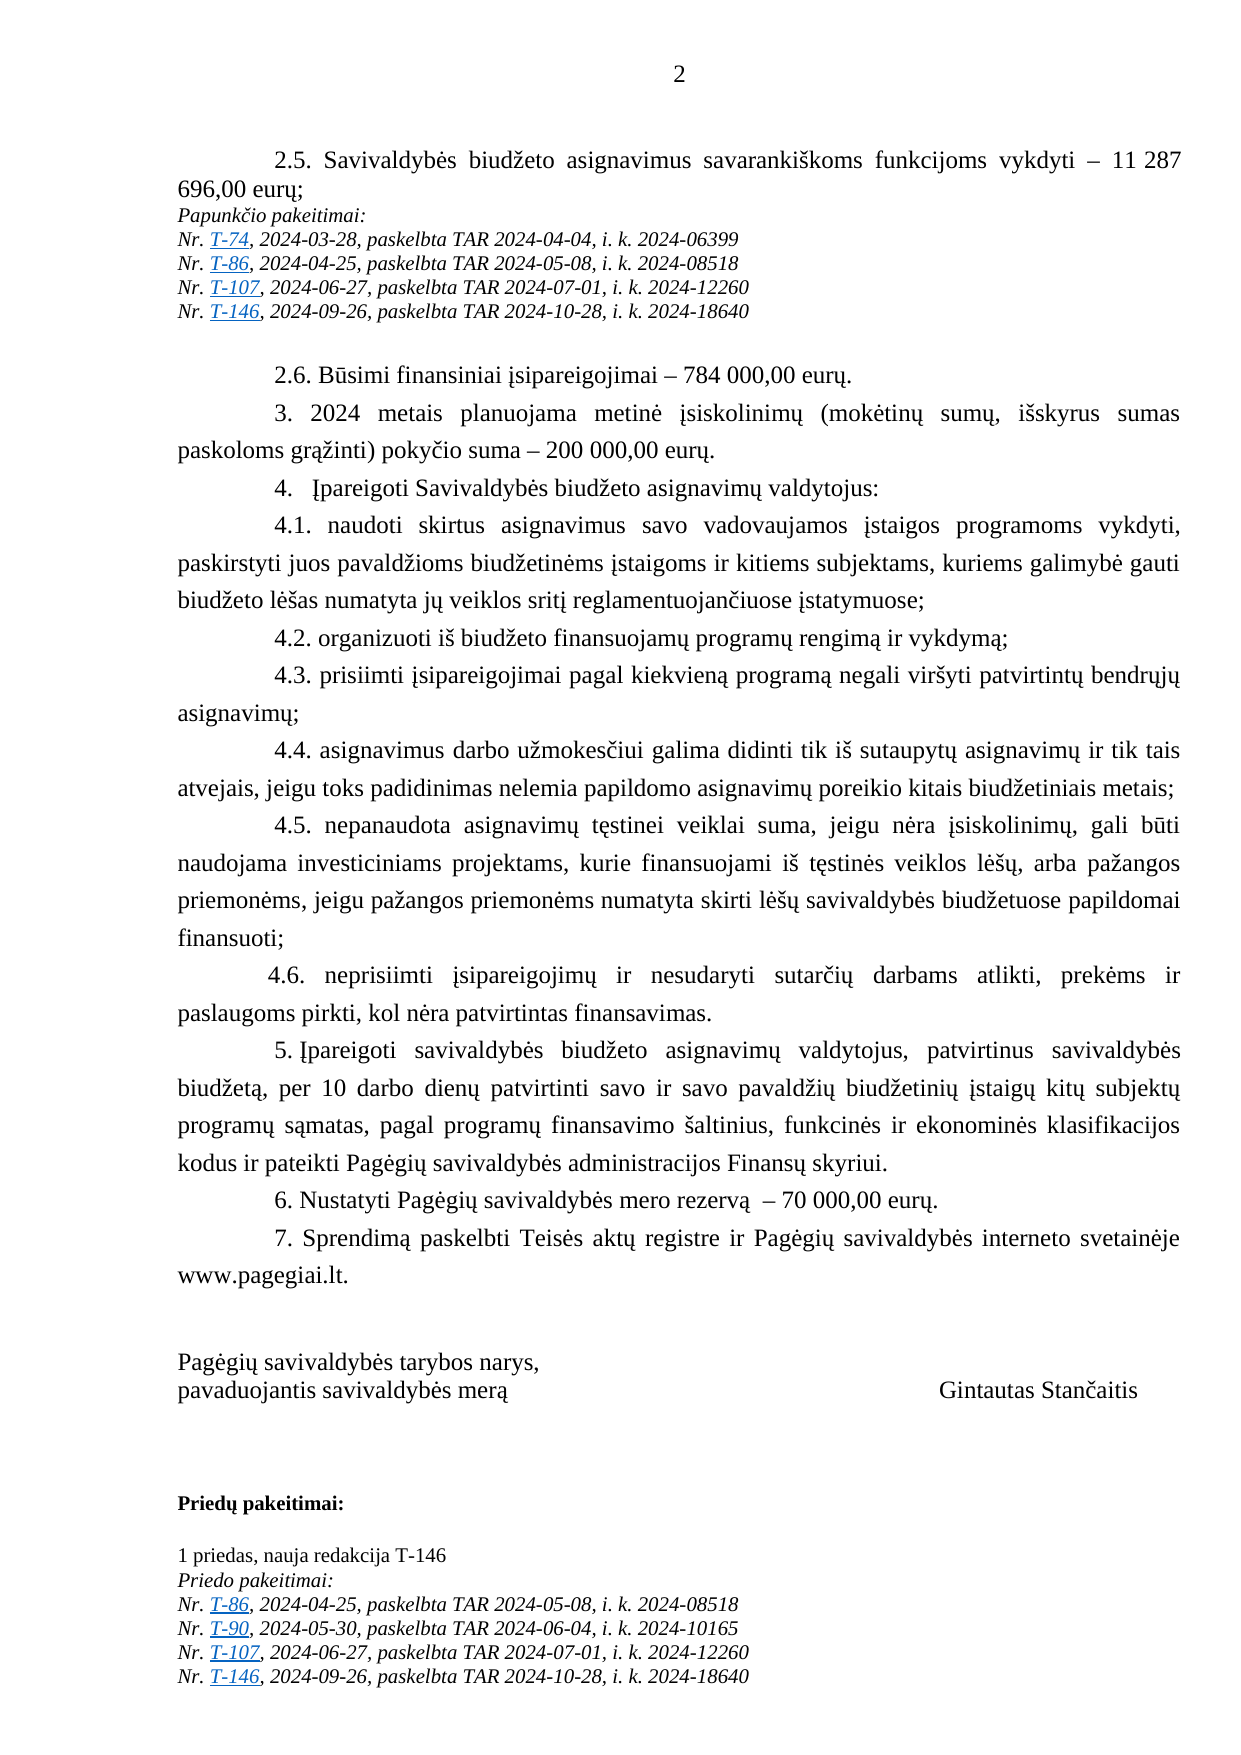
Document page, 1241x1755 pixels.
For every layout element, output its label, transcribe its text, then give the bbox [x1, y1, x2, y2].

text pavaduojantis savivaldybės merą Gintautas Stančaitis [177, 1376, 1181, 1404]
text 2.5. Savivaldybės biudžeto asignavimus savarankiškoms funkcijoms vykdyti – 11 287 696,00 eurų; [177, 145, 1181, 203]
text 3. 2024 metais planuojama metinė įsiskolinimų (mokėtinų sumų, išskyrus sumas paskoloms grąžinti) pokyčio suma – 200 000,00 eurų. [177, 389, 1181, 464]
text 7. Sprendimą paskelbti Teisės aktų registre ir Pagėgių savivaldybės interneto svetainėje www.pagegiai.lt. [177, 1214, 1181, 1289]
text Priedo pakeitimai: [177, 1567, 1181, 1592]
text 4.5. nepanaudota asignavimų tęstinei veiklai suma, jeigu nėra įsiskolinimų, gali būti naudojama investiciniams projektams, kurie finansuojami iš tęstinės veiklos lėšų, arba pažangos priemonėms, jeigu pažangos priemonėms numatyta skirti lėšų savivaldybės biudžetuose papildomai finansuoti; [177, 802, 1181, 952]
text Nr. T-107, 2024-06-27, paskelbta TAR 2024-07-01, i. k. 2024-12260 [177, 1640, 1181, 1664]
text Nr. T-90, 2024-05-30, paskelbta TAR 2024-06-04, i. k. 2024-10165 [177, 1616, 1181, 1640]
text Nr. T-86, 2024-04-25, paskelbta TAR 2024-05-08, i. k. 2024-08518 [177, 251, 1181, 275]
text Papunkčio pakeitimai: [177, 203, 1181, 227]
text 4.3. prisiimti įsipareigojimai pagal kiekvieną programą negali viršyti patvirtintų bendrųjų asignavimų; [177, 652, 1181, 727]
text 6. Nustatyti Pagėgių savivaldybės mero rezervą – 70 000,00 eurų. [177, 1177, 1181, 1214]
text 4.4. asignavimus darbo užmokesčiui galima didinti tik iš sutaupytų asignavimų ir tik tais atvejais, jeigu toks padidinimas nelemia papildomo asignavimų poreikio kitais biudžetiniais metais; [177, 727, 1181, 802]
text Nr. T-146, 2024-09-26, paskelbta TAR 2024-10-28, i. k. 2024-18640 [177, 299, 1181, 323]
text 4.6. neprisiimti įsipareigojimų ir nesudaryti sutarčių darbams atlikti, prekėms ir paslaugoms pirkti, kol nėra patvirtintas finansavimas. [177, 952, 1181, 1027]
text 4.2. organizuoti iš biudžeto finansuojamų programų rengimą ir vykdymą; [177, 614, 1181, 652]
text 5. Įpareigoti savivaldybės biudžeto asignavimų valdytojus, patvirtinus savivaldybės biudžetą, per 10 darbo dienų patvirtinti savo ir savo pavaldžių biudžetinių įstaigų kitų subjektų programų sąmatas, pagal programų finansavimo šaltinius, funkcinės ir ekonominės klasifikacijos kodus ir pateikti Pagėgių savivaldybės administracijos Finansų skyriui. [177, 1027, 1181, 1177]
text Priedų pakeitimai: [177, 1491, 1181, 1515]
text 4. Įpareigoti Savivaldybės biudžeto asignavimų valdytojus: [177, 464, 1181, 502]
text Nr. T-146, 2024-09-26, paskelbta TAR 2024-10-28, i. k. 2024-18640 [177, 1664, 1181, 1688]
text Nr. T-86, 2024-04-25, paskelbta TAR 2024-05-08, i. k. 2024-08518 [177, 1592, 1181, 1616]
text 2.6. Būsimi finansiniai įsipareigojimai – 784 000,00 eurų. [177, 352, 1181, 389]
text 4.1. naudoti skirtus asignavimus savo vadovaujamos įstaigos programoms vykdyti, paskirstyti juos pavaldžioms biudžetinėms įstaigoms ir kitiems subjektams, kuriems galimybė gauti biudžeto lėšas numatyta jų veiklos sritį reglamentuojančiuose įstatymuose; [177, 502, 1181, 614]
text Nr. T-74, 2024-03-28, paskelbta TAR 2024-04-04, i. k. 2024-06399 [177, 227, 1181, 251]
text 1 priedas, nauja redakcija T-146 [177, 1543, 1181, 1567]
text Nr. T-107, 2024-06-27, paskelbta TAR 2024-07-01, i. k. 2024-12260 [177, 275, 1181, 299]
text Pagėgių savivaldybės tarybos narys, [177, 1347, 1181, 1376]
